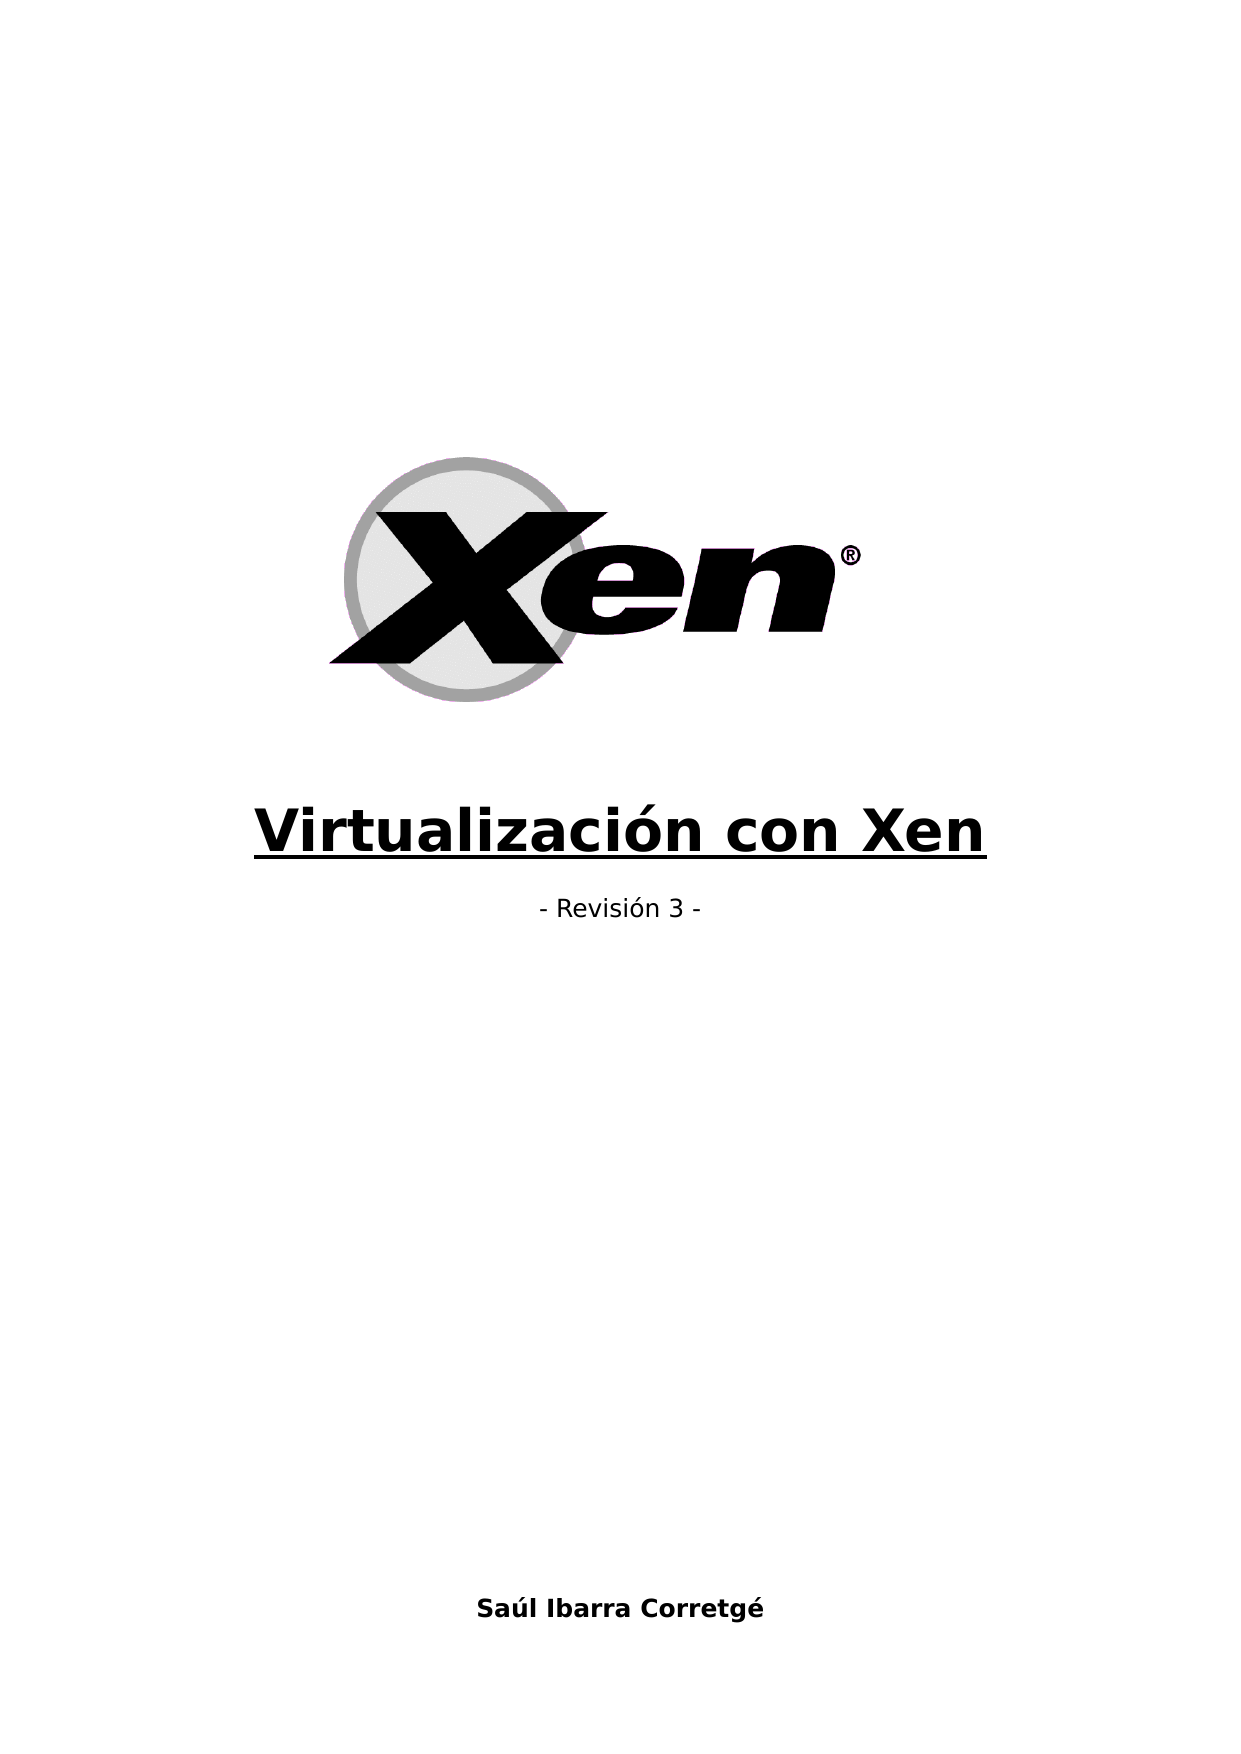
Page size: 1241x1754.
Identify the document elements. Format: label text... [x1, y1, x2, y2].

text Virtualización con Xen [118, 797, 1122, 865]
picture [328, 457, 912, 702]
text Saúl Ibarra Corretgé [118, 1594, 1122, 1623]
text - Revisión 3 - [118, 894, 1122, 923]
